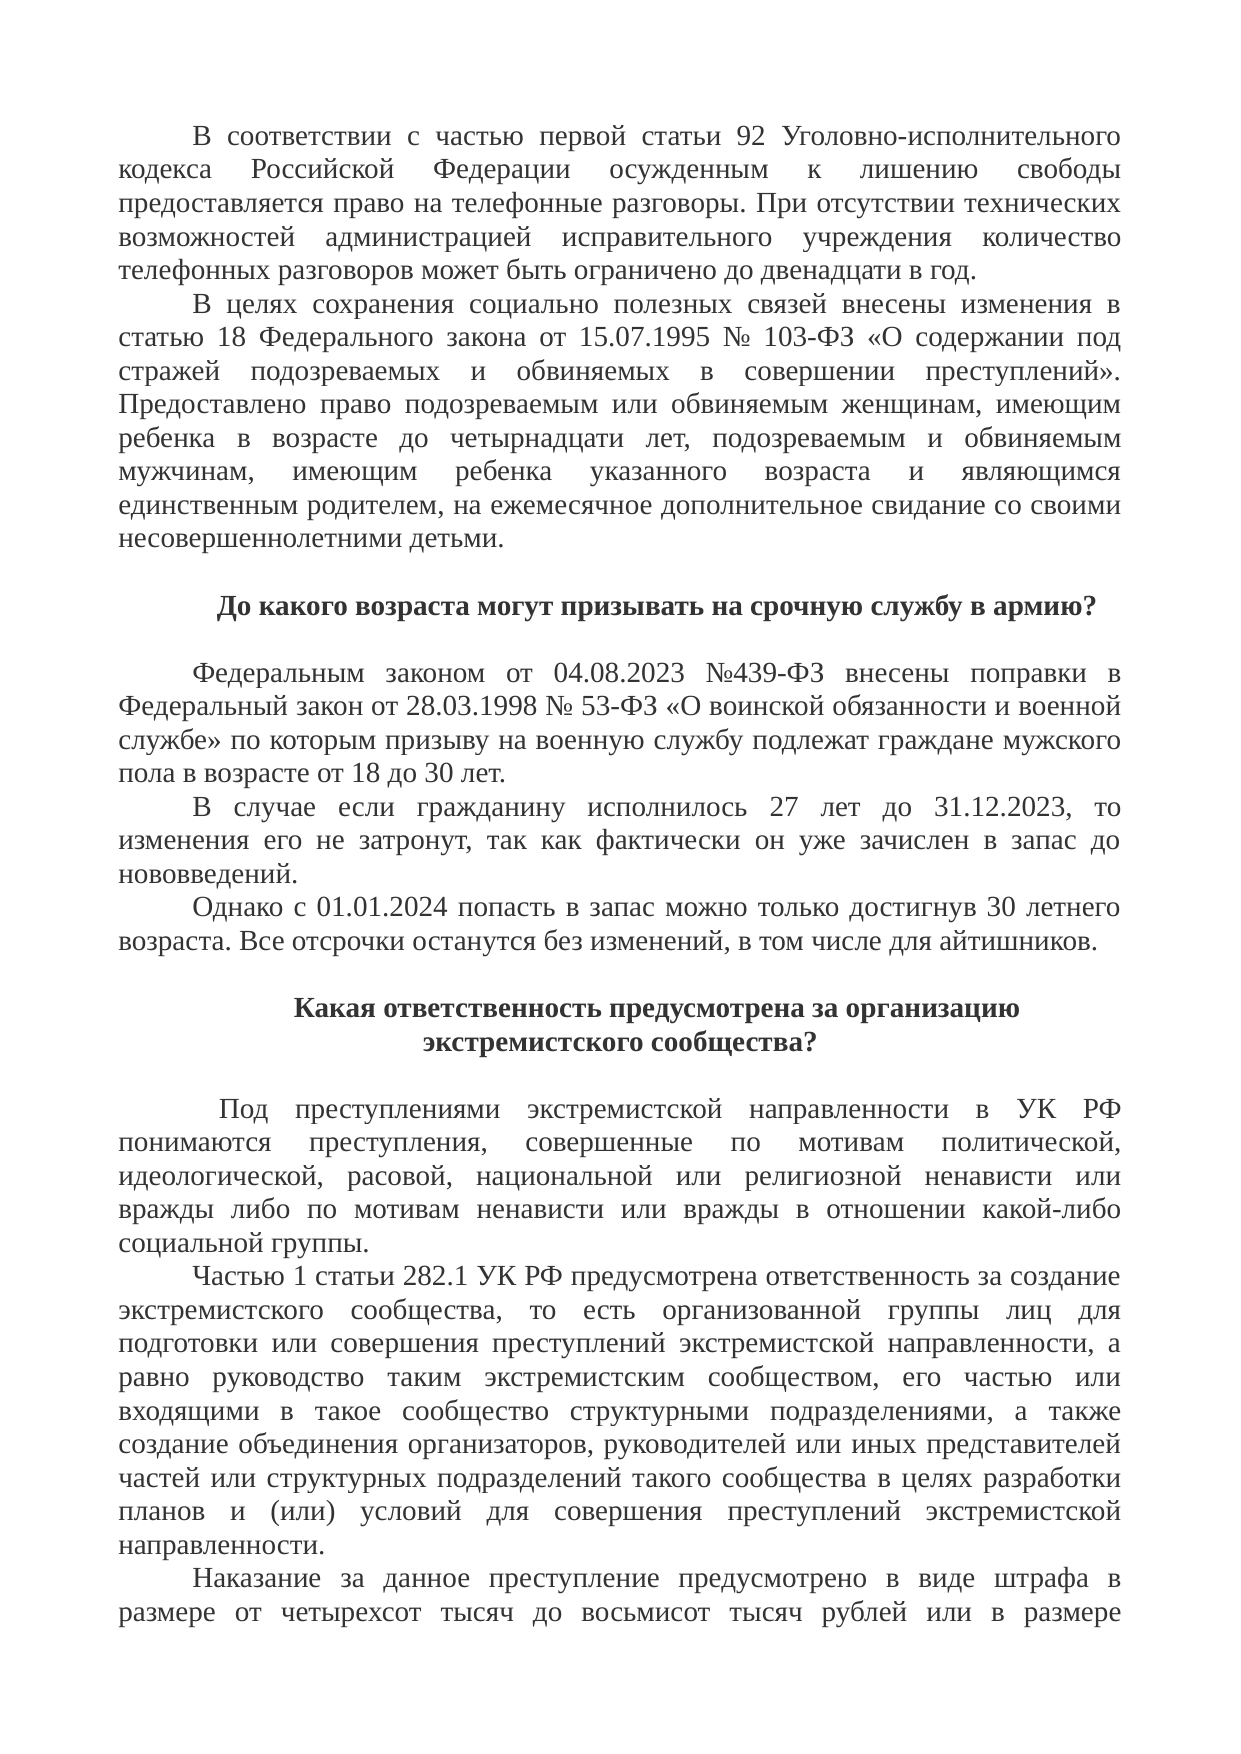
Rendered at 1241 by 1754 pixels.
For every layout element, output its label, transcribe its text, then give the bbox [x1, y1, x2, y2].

text Частью 1 статьи 282.1 УК РФ предусмотрена ответственность за создание экстремистского сообщества, то есть организованной группы лиц для подготовки или совершения преступлений экстремистской направленности, а равно руководство таким экстремистским сообществом, его частью или входящими в такое сообщество структурными подразделениями, а также создание объединения организаторов, руководителей или иных представителей частей или структурных подразделений такого сообщества в целях разработки планов и (или) условий для совершения преступлений экстремистской направленности. [118, 1258, 1122, 1560]
text Наказание за данное преступление предусмотрено в виде штрафа в размере от четырехсот тысяч до восьмисот тысяч рублей или в размере [118, 1560, 1122, 1627]
text В целях сохранения социально полезных связей внесены изменения в статью 18 Федерального закона от 15.07.1995 № 103-ФЗ «О содержании под стражей подозреваемых и обвиняемых в совершении преступлений». Предоставлено право подозреваемым или обвиняемым женщинам, имеющим ребенка в возрасте до четырнадцати лет, подозреваемым и обвиняемым мужчинам, имеющим ребенка указанного возраста и являющимся единственным родителем, на ежемесячное дополнительное свидание со своими несовершеннолетними детьми. [118, 286, 1122, 554]
text До какого возраста могут призывать на срочную службу в армию? [118, 588, 1122, 621]
text Однако с 01.01.2024 попасть в запас можно только достигнув 30 летнего возраста. Все отсрочки останутся без изменений, в том числе для айтишников. [118, 889, 1122, 957]
text Какая ответственность предусмотрена за организацию экстремистского сообщества? [118, 990, 1122, 1057]
text В соответствии с частью первой статьи 92 Уголовно-исполнительного кодекса Российской Федерации осужденным к лишению свободы предоставляется право на телефонные разговоры. При отсутствии технических возможностей администрацией исправительного учреждения количество телефонных разговоров может быть ограничено до двенадцати в год. [118, 118, 1122, 286]
text Под преступлениями экстремистской направленности в УК РФ понимаются преступления, совершенные по мотивам политической, идеологической, расовой, национальной или религиозной ненависти или вражды либо по мотивам ненависти или вражды в отношении какой-либо социальной группы. [118, 1091, 1122, 1258]
text В случае если гражданину исполнилось 27 лет до 31.12.2023, то изменения его не затронут, так как фактически он уже зачислен в запас до нововведений. [118, 789, 1122, 889]
text Федеральным законом от 04.08.2023 №439-ФЗ внесены поправки в Федеральный закон от 28.03.1998 № 53-ФЗ «О воинской обязанности и военной службе» по которым призыву на военную службу подлежат граждане мужского пола в возрасте от 18 до 30 лет. [118, 655, 1122, 789]
